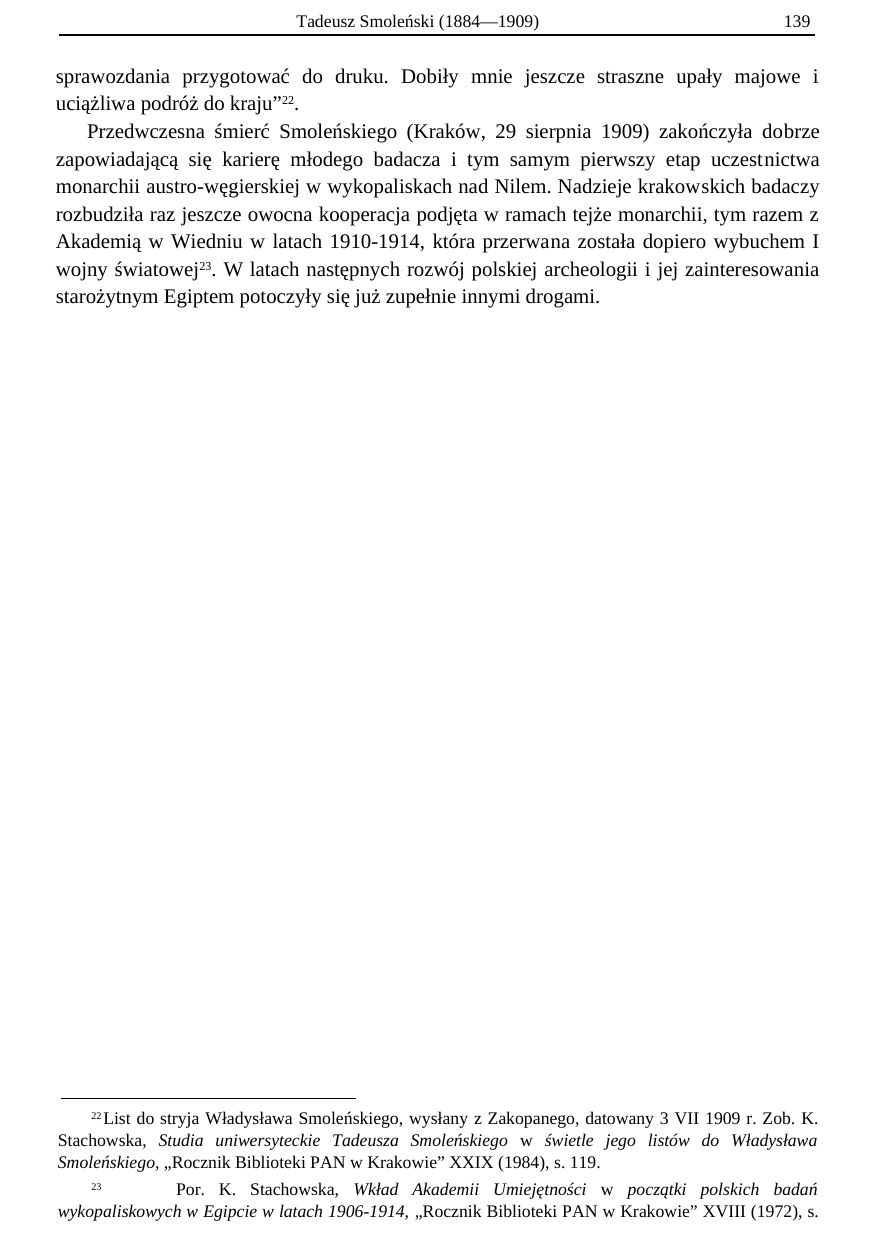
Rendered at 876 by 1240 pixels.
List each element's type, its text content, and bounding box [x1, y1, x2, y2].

text Przedwczesna śmierć Smoleńskiego (Kraków, 29 sierpnia 1909) zakończyła do­brze zapowiadającą się karierę młodego badacza i tym samym pierwszy etap uczest­nictwa monarchii austro-węgierskiej w wykopaliskach nad Nilem. Nadzieje krakow­skich badaczy rozbudziła raz jeszcze owocna kooperacja podjęta w ramach tejże monarchii, tym razem z Akademią w Wiedniu w latach 1910-1914, która przerwa­na została dopiero wybuchem I wojny światowej23. W latach następnych rozwój polskiej archeologii i jej zainteresowania starożytnym Egiptem potoczyły się już zupełnie innymi drogami. [56, 119, 819, 308]
text Tadeusz Smoleński (1884—1909) [296, 11, 577, 31]
text 22 List do stryja Władysława Smoleńskiego, wysłany z Zakopanego, datowany 3 VII 1909 r. Zob. K. Stachowska, Studia uniwersyteckie Tadeusza Smoleńskiego w świetle jego listów do Władysława Smoleńskiego, „Rocznik Biblioteki PAN w Krakowie” XXIX (1984), s. 119. [58, 1108, 819, 1172]
text sprawozdania przygotować do druku. Dobiły mnie jeszcze straszne upały majowe i uciążliwa podróż do kraju”22. [56, 64, 819, 115]
text 23 Por. K. Stachowska, Wkład Akademii Umiejętności w początki polskich badań wykopaliskowych w Egipcie w latach 1906-1914, „Rocznik Biblioteki PAN w Krakowie” XVIII (1972), s. 93-148. [58, 1179, 819, 1222]
text 139 [784, 11, 817, 31]
